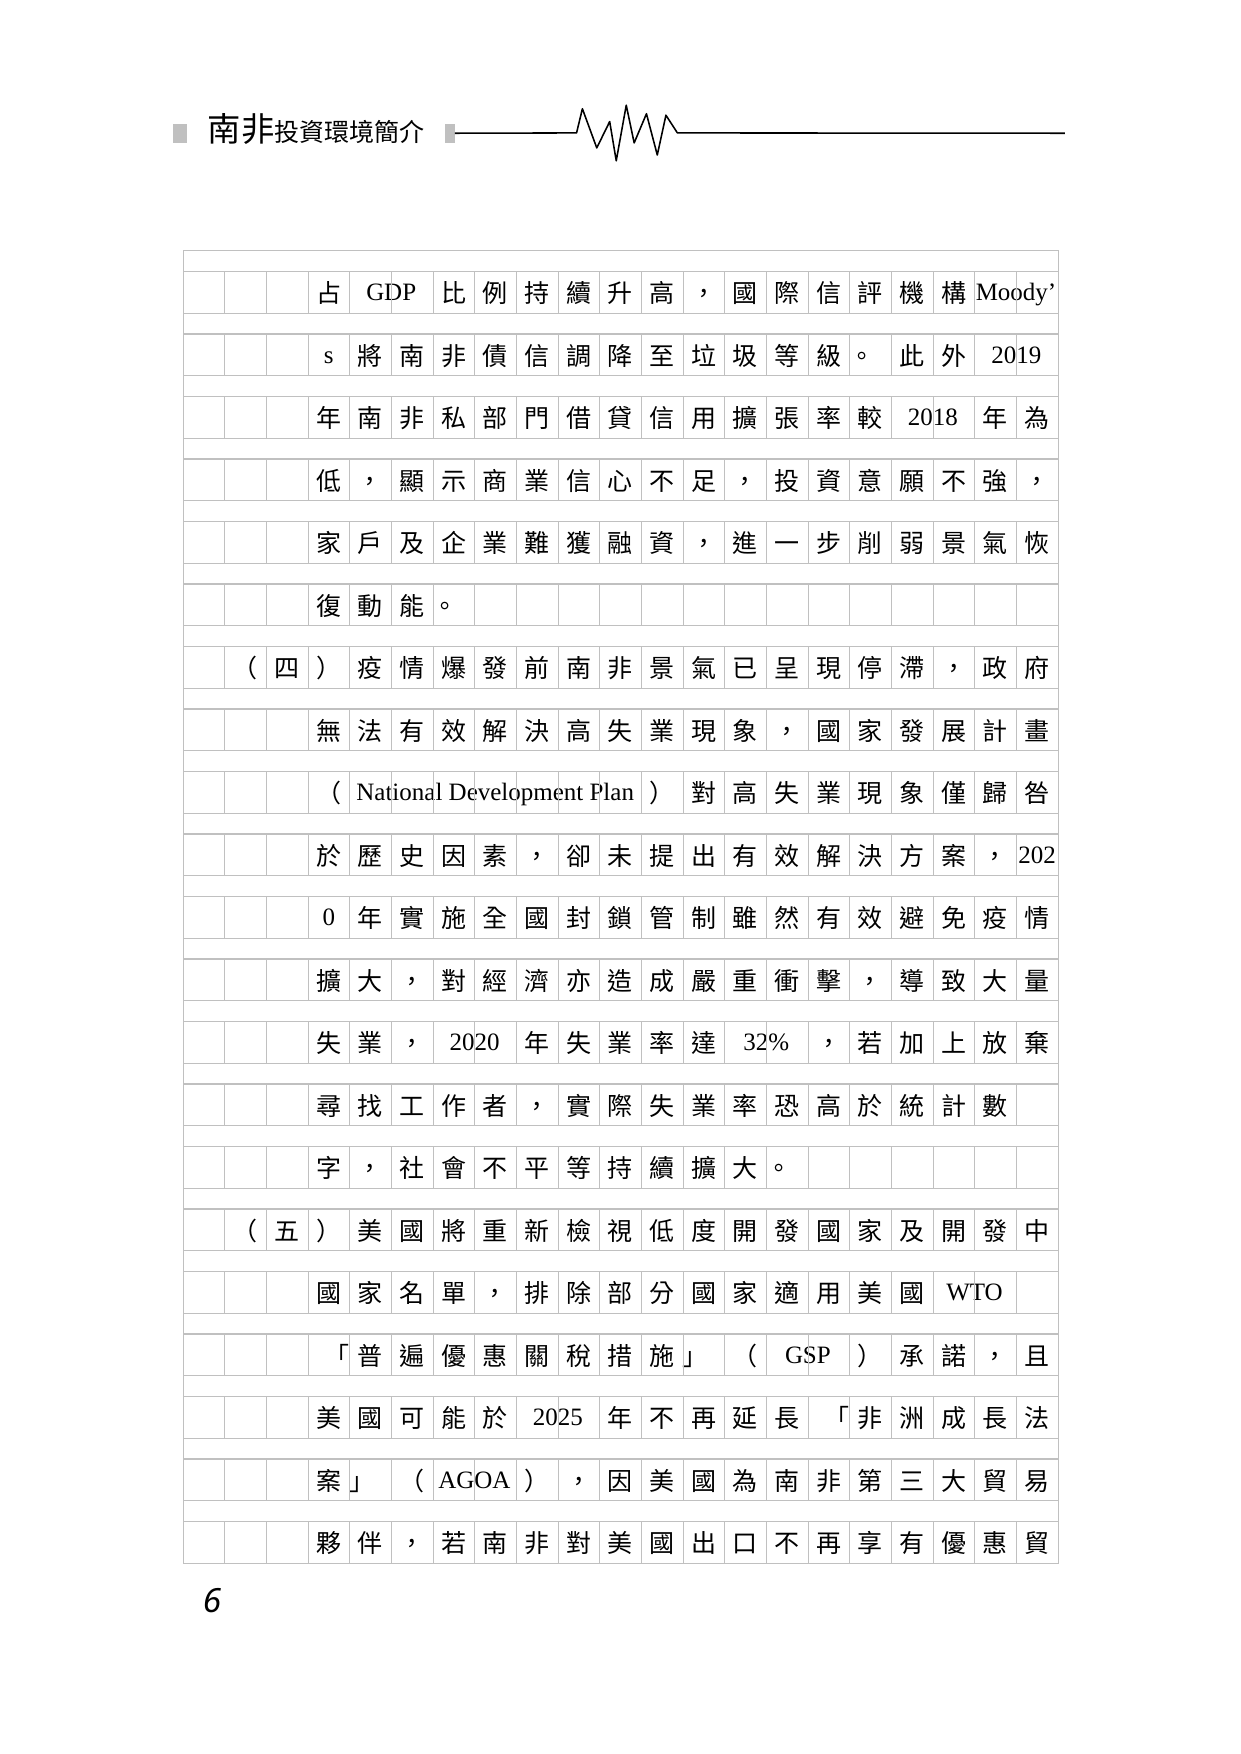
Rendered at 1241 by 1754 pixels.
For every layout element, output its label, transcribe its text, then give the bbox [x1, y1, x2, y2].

text （四）疫情爆發前南非景氣已呈現停滯，政府無法有效解決高失業現象，國家發展計畫（National Development Plan）對高失業現象僅歸咎於歷史因素，卻未提出有效解決方案，2020年實施全國封鎖管制雖然有效避免疫情擴大，對經濟亦造成嚴重衝擊，導致大量失業，2020年失業率達32%，若加上放棄尋找工作者，實際失業率恐高於統計數字，社會不平等持續擴大。 [207, 876, 1058, 896]
text （五）美國將重新檢視低度開發國家及開發中國家名單，排除部分國家適用美國WTO「普遍優惠關稅措施」（GSP）承諾，且美國可能於2025年不再延長「非洲成長法案」（AGOA），因美國為南非第三大貿易夥伴，若南非對美國出口不再享有優惠貿易措施，將衝擊南非汽車及零配件、機械、礦產、醫療照護設備、電子產品、鞋類、農產品、紡織等產業。 [207, 1251, 1058, 1271]
text （四）疫情爆發前南非景氣已呈現停滯，政府無法有效解決高失業現象，國家發展計畫（National Development Plan）對高失業現象僅歸咎於歷史因素，卻未提出有效解決方案，2020年實施全國封鎖管制雖然有效避免疫情擴大，對經濟亦造成嚴重衝擊，導致大量失業，2020年失業率達32%，若加上放棄尋找工作者，實際失業率恐高於統計數字，社會不平等持續擴大。 [207, 626, 1058, 646]
text （五）美國將重新檢視低度開發國家及開發中國家名單，排除部分國家適用美國WTO「普遍優惠關稅措施」（GSP）承諾，且美國可能於2025年不再延長「非洲成長法案」（AGOA），因美國為南非第三大貿易夥伴，若南非對美國出口不再享有優惠貿易措施，將衝擊南非汽車及零配件、機械、礦產、醫療照護設備、電子產品、鞋類、農產品、紡織等產業。 [207, 1314, 1058, 1333]
text （五）美國將重新檢視低度開發國家及開發中國家名單，排除部分國家適用美國WTO「普遍優惠關稅措施」（GSP）承諾，且美國可能於2025年不再延長「非洲成長法案」（AGOA），因美國為南非第三大貿易夥伴，若南非對美國出口不再享有優惠貿易措施，將衝擊南非汽車及零配件、機械、礦產、醫療照護設備、電子產品、鞋類、農產品、紡織等產業。 [207, 1501, 1058, 1521]
text （四）疫情爆發前南非景氣已呈現停滯，政府無法有效解決高失業現象，國家發展計畫（National Development Plan）對高失業現象僅歸咎於歷史因素，卻未提出有效解決方案，2020年實施全國封鎖管制雖然有效避免疫情擴大，對經濟亦造成嚴重衝擊，導致大量失業，2020年失業率達32%，若加上放棄尋找工作者，實際失業率恐高於統計數字，社會不平等持續擴大。 [207, 1001, 1058, 1021]
text （三）金融債信方面，由於南非政府財政赤字占GDP比例持續升高，國際信評機構Moody’s將南非債信調降至垃圾等級。此外2019年南非私部門借貸信用擴張率較2018年為低，顯示商業信心不足，投資意願不強，家戶及企業難獲融資，進一步削弱景氣恢復動能。 [207, 251, 1058, 271]
text （四）疫情爆發前南非景氣已呈現停滯，政府無法有效解決高失業現象，國家發展計畫（National Development Plan）對高失業現象僅歸咎於歷史因素，卻未提出有效解決方案，2020年實施全國封鎖管制雖然有效避免疫情擴大，對經濟亦造成嚴重衝擊，導致大量失業，2020年失業率達32%，若加上放棄尋找工作者，實際失業率恐高於統計數字，社會不平等持續擴大。 [207, 689, 1058, 708]
text （四）疫情爆發前南非景氣已呈現停滯，政府無法有效解決高失業現象，國家發展計畫（National Development Plan）對高失業現象僅歸咎於歷史因素，卻未提出有效解決方案，2020年實施全國封鎖管制雖然有效避免疫情擴大，對經濟亦造成嚴重衝擊，導致大量失業，2020年失業率達32%，若加上放棄尋找工作者，實際失業率恐高於統計數字，社會不平等持續擴大。 [207, 814, 1058, 833]
text （四）疫情爆發前南非景氣已呈現停滯，政府無法有效解決高失業現象，國家發展計畫（National Development Plan）對高失業現象僅歸咎於歷史因素，卻未提出有效解決方案，2020年實施全國封鎖管制雖然有效避免疫情擴大，對經濟亦造成嚴重衝擊，導致大量失業，2020年失業率達32%，若加上放棄尋找工作者，實際失業率恐高於統計數字，社會不平等持續擴大。 [207, 1064, 1058, 1083]
text （五）美國將重新檢視低度開發國家及開發中國家名單，排除部分國家適用美國WTO「普遍優惠關稅措施」（GSP）承諾，且美國可能於2025年不再延長「非洲成長法案」（AGOA），因美國為南非第三大貿易夥伴，若南非對美國出口不再享有優惠貿易措施，將衝擊南非汽車及零配件、機械、礦產、醫療照護設備、電子產品、鞋類、農產品、紡織等產業。 [207, 1376, 1058, 1396]
text （五）美國將重新檢視低度開發國家及開發中國家名單，排除部分國家適用美國WTO「普遍優惠關稅措施」（GSP）承諾，且美國可能於2025年不再延長「非洲成長法案」（AGOA），因美國為南非第三大貿易夥伴，若南非對美國出口不再享有優惠貿易措施，將衝擊南非汽車及零配件、機械、礦產、醫療照護設備、電子產品、鞋類、農產品、紡織等產業。 [207, 1189, 1058, 1208]
text （五）美國將重新檢視低度開發國家及開發中國家名單，排除部分國家適用美國WTO「普遍優惠關稅措施」（GSP）承諾，且美國可能於2025年不再延長「非洲成長法案」（AGOA），因美國為南非第三大貿易夥伴，若南非對美國出口不再享有優惠貿易措施，將衝擊南非汽車及零配件、機械、礦產、醫療照護設備、電子產品、鞋類、農產品、紡織等產業。 [207, 1439, 1058, 1458]
text （三）金融債信方面，由於南非政府財政赤字占GDP比例持續升高，國際信評機構Moody’s將南非債信調降至垃圾等級。此外2019年南非私部門借貸信用擴張率較2018年為低，顯示商業信心不足，投資意願不強，家戶及企業難獲融資，進一步削弱景氣恢復動能。 [207, 501, 1058, 521]
text （三）金融債信方面，由於南非政府財政赤字占GDP比例持續升高，國際信評機構Moody’s將南非債信調降至垃圾等級。此外2019年南非私部門借貸信用擴張率較2018年為低，顯示商業信心不足，投資意願不強，家戶及企業難獲融資，進一步削弱景氣恢復動能。 [207, 314, 1058, 333]
text （三）金融債信方面，由於南非政府財政赤字占GDP比例持續升高，國際信評機構Moody’s將南非債信調降至垃圾等級。此外2019年南非私部門借貸信用擴張率較2018年為低，顯示商業信心不足，投資意願不強，家戶及企業難獲融資，進一步削弱景氣恢復動能。 [207, 439, 1058, 458]
text （四）疫情爆發前南非景氣已呈現停滯，政府無法有效解決高失業現象，國家發展計畫（National Development Plan）對高失業現象僅歸咎於歷史因素，卻未提出有效解決方案，2020年實施全國封鎖管制雖然有效避免疫情擴大，對經濟亦造成嚴重衝擊，導致大量失業，2020年失業率達32%，若加上放棄尋找工作者，實際失業率恐高於統計數字，社會不平等持續擴大。 [207, 939, 1058, 958]
text （四）疫情爆發前南非景氣已呈現停滯，政府無法有效解決高失業現象，國家發展計畫（National Development Plan）對高失業現象僅歸咎於歷史因素，卻未提出有效解決方案，2020年實施全國封鎖管制雖然有效避免疫情擴大，對經濟亦造成嚴重衝擊，導致大量失業，2020年失業率達32%，若加上放棄尋找工作者，實際失業率恐高於統計數字，社會不平等持續擴大。 [207, 751, 1058, 771]
text （三）金融債信方面，由於南非政府財政赤字占GDP比例持續升高，國際信評機構Moody’s將南非債信調降至垃圾等級。此外2019年南非私部門借貸信用擴張率較2018年為低，顯示商業信心不足，投資意願不強，家戶及企業難獲融資，進一步削弱景氣恢復動能。 [207, 564, 1058, 583]
text （四）疫情爆發前南非景氣已呈現停滯，政府無法有效解決高失業現象，國家發展計畫（National Development Plan）對高失業現象僅歸咎於歷史因素，卻未提出有效解決方案，2020年實施全國封鎖管制雖然有效避免疫情擴大，對經濟亦造成嚴重衝擊，導致大量失業，2020年失業率達32%，若加上放棄尋找工作者，實際失業率恐高於統計數字，社會不平等持續擴大。 [207, 1126, 1058, 1146]
text （三）金融債信方面，由於南非政府財政赤字占GDP比例持續升高，國際信評機構Moody’s將南非債信調降至垃圾等級。此外2019年南非私部門借貸信用擴張率較2018年為低，顯示商業信心不足，投資意願不強，家戶及企業難獲融資，進一步削弱景氣恢復動能。 [207, 376, 1058, 396]
